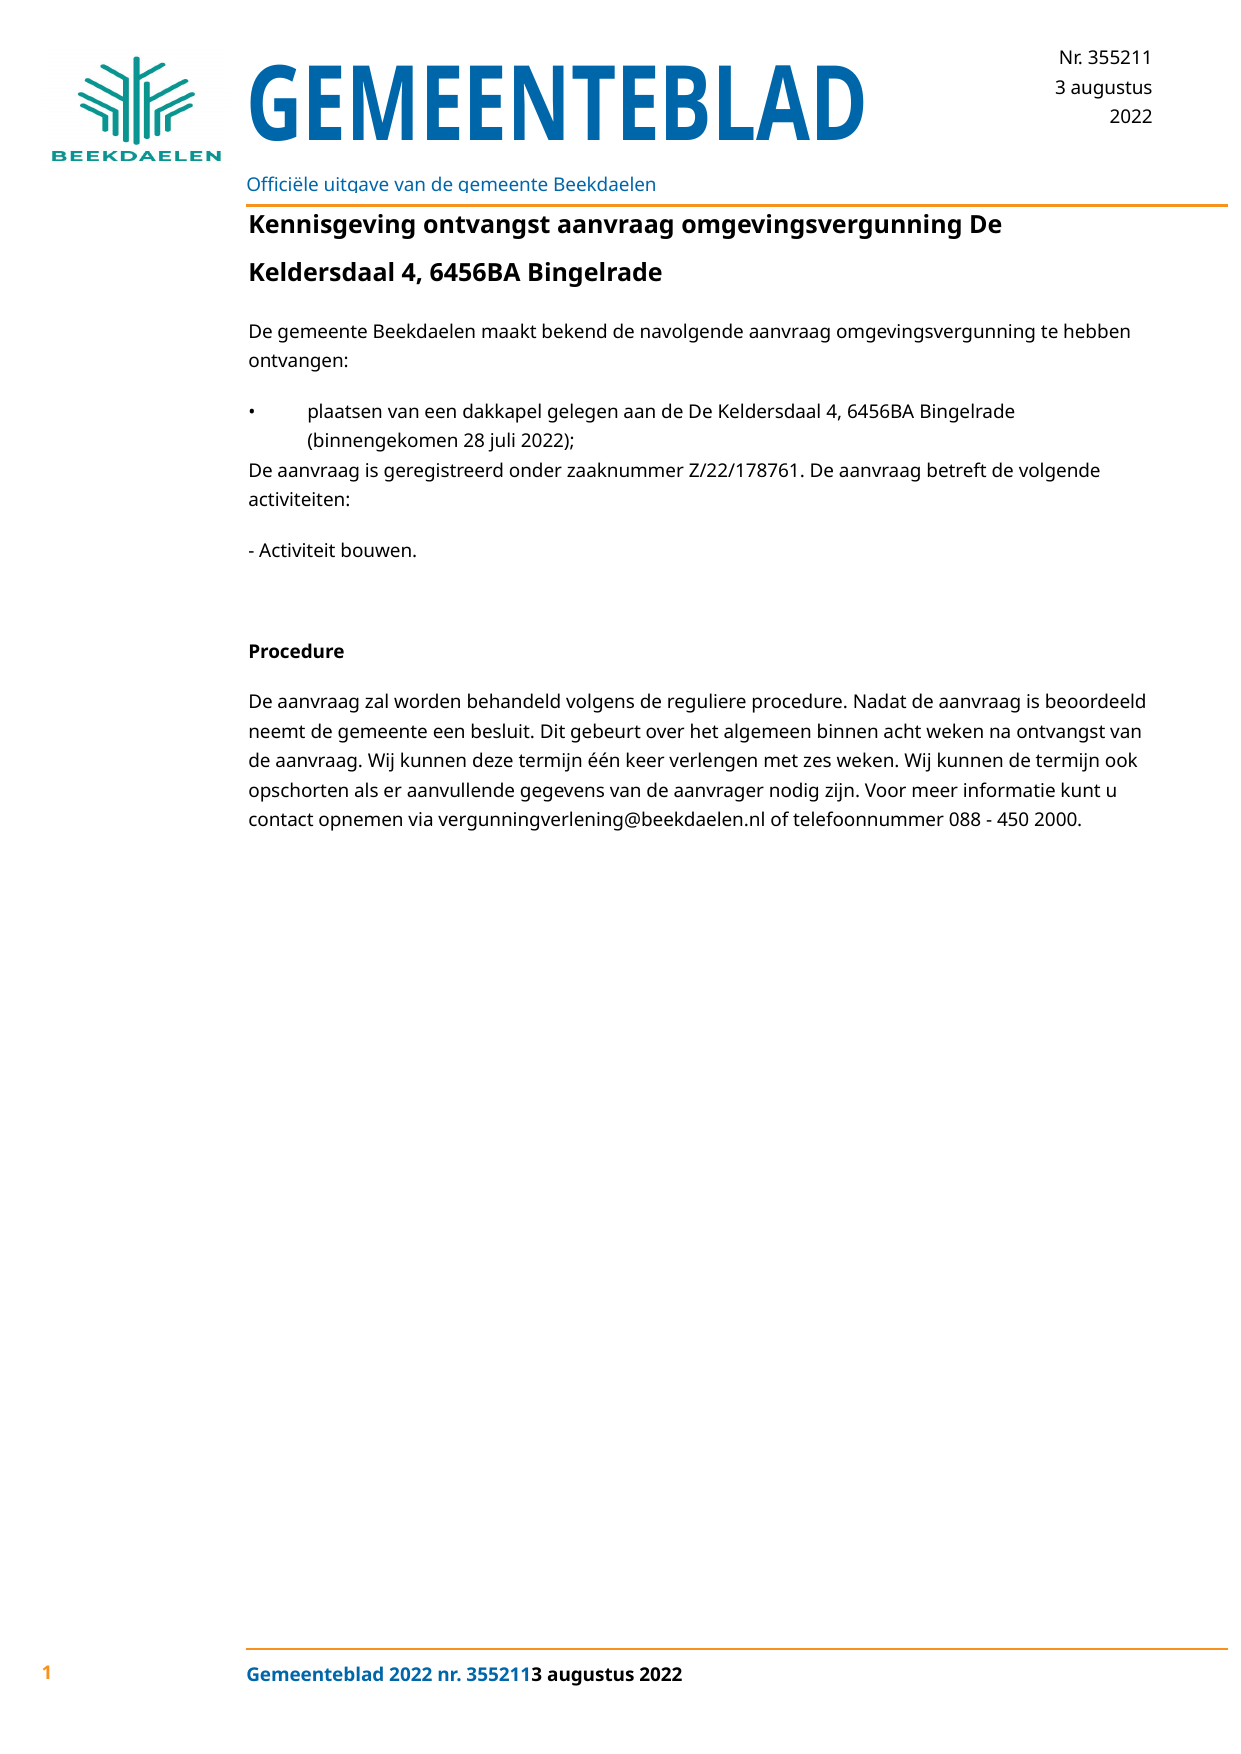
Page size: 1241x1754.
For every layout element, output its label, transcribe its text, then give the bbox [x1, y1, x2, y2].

text De aanvraag is geregistreerd onder zaaknummer Z/22/178761. De aanvraag betreft de volgende activiteiten: [248, 457, 1152, 512]
picture [41, 47, 231, 172]
list plaatsen van een dakkapel gelegen aan de De Keldersdaal 4, 6456BA Bingelrade (binnengekomen 28 juli 2022); [248, 398, 1152, 453]
text De aanvraag zal worden behandeld volgens de reguliere procedure. Nadat de aanvraag is beoordeeld neemt de gemeente een besluit. Dit gebeurt over het algemeen binnen acht weken na ontvangst van de aanvraag. Wij kunnen deze termijn één keer verlengen met zes weken. Wij kunnen de termijn ook opschorten als er aanvullende gegevens van de aanvrager nodig zijn. Voor meer informatie kunt u contact opnemen via vergunningverlening@beekdaelen.nl of telefoonnummer 088 - 450 2000. [248, 688, 1152, 832]
text Procedure [248, 638, 1152, 664]
text - Activiteit bouwen. [248, 537, 1152, 563]
text De gemeente Beekdaelen maakt bekend de navolgende aanvraag omgevingsvergunning te hebben ontvangen: [248, 318, 1152, 373]
text Kennisgeving ontvangst aanvraag omgevingsvergunning De Keldersdaal 4, 6456BA Bingelrade [248, 207, 1152, 288]
